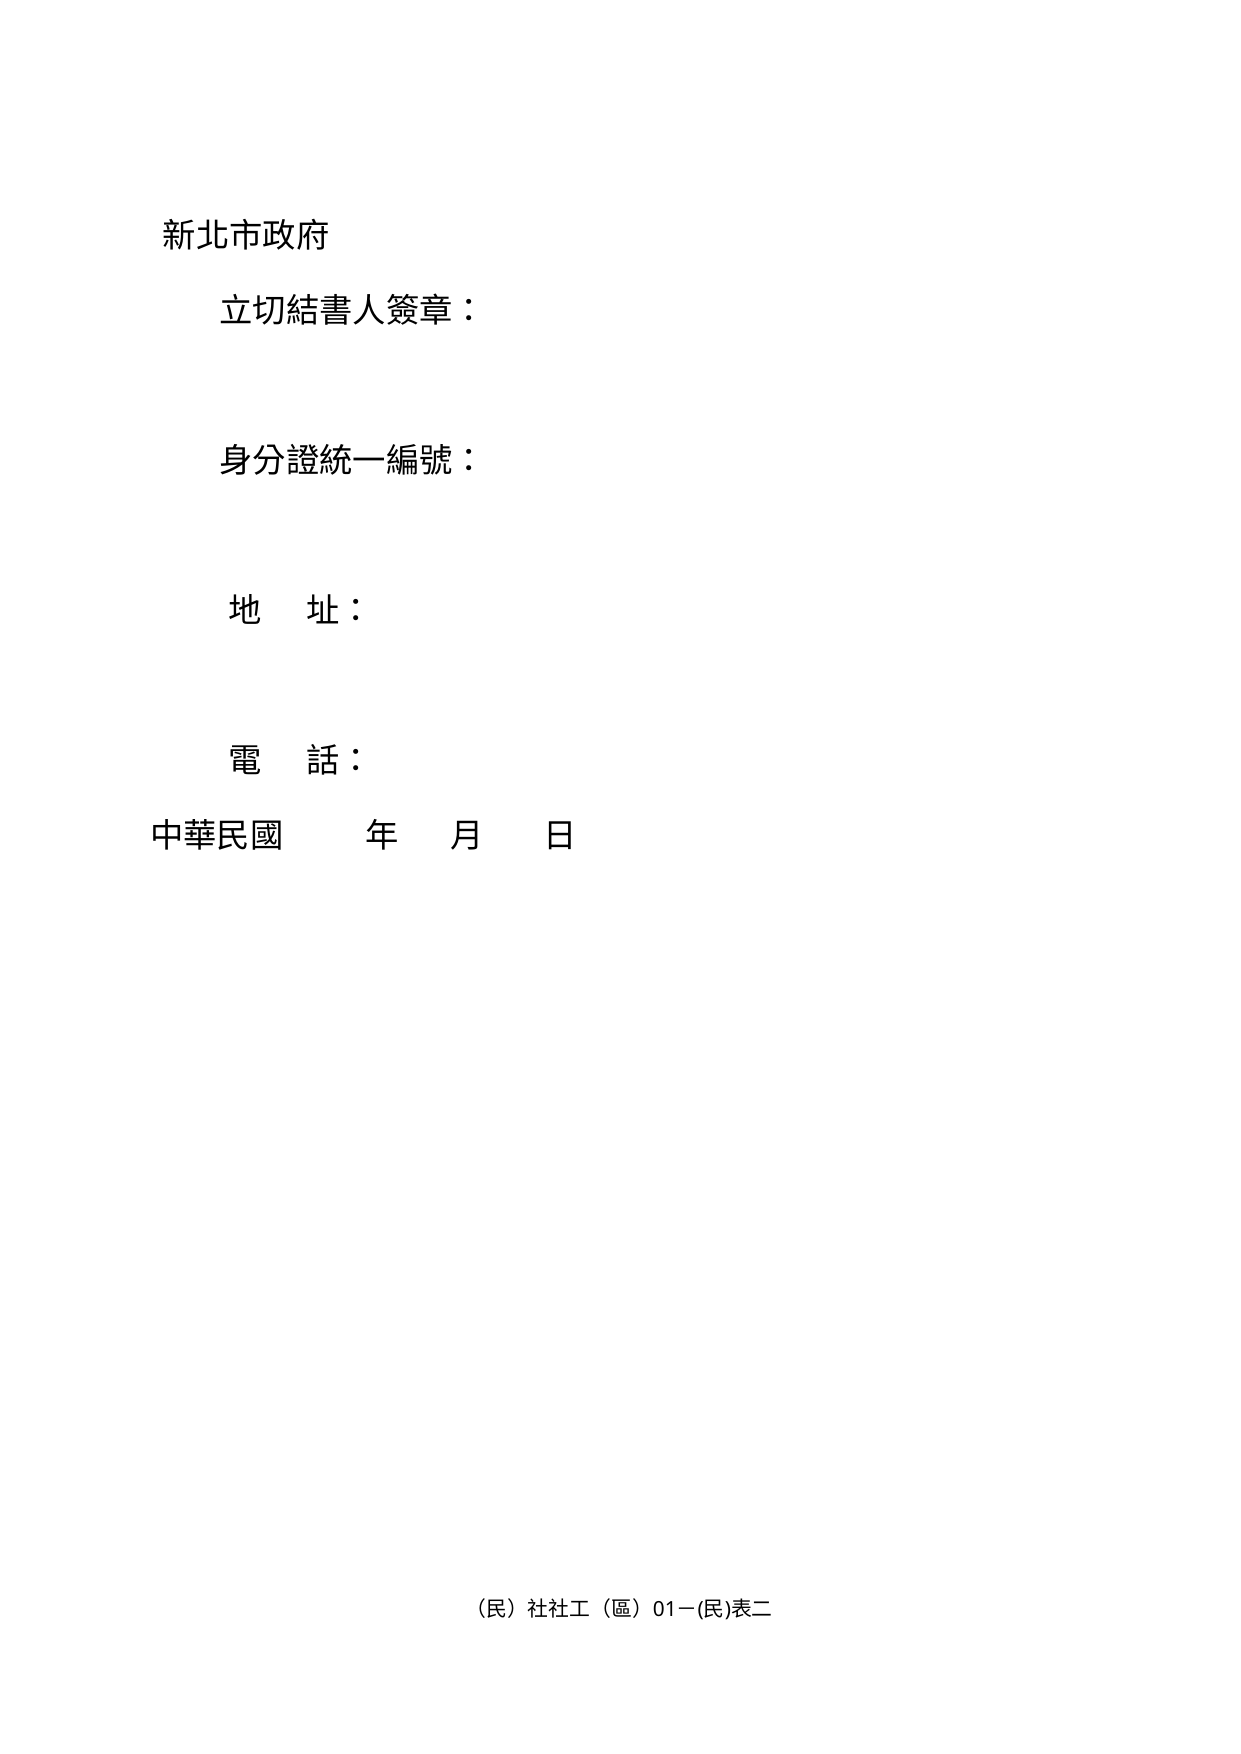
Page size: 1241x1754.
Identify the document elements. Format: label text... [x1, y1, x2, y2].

text 身分證統一編號： [150, 421, 1087, 496]
text 立切結書人簽章： [150, 271, 1087, 346]
text 新北市政府 [162, 196, 1087, 271]
text 中華民國 年 月 日 [150, 796, 1087, 871]
text 地 址： [150, 571, 1087, 646]
text 電 話： [150, 721, 1087, 796]
